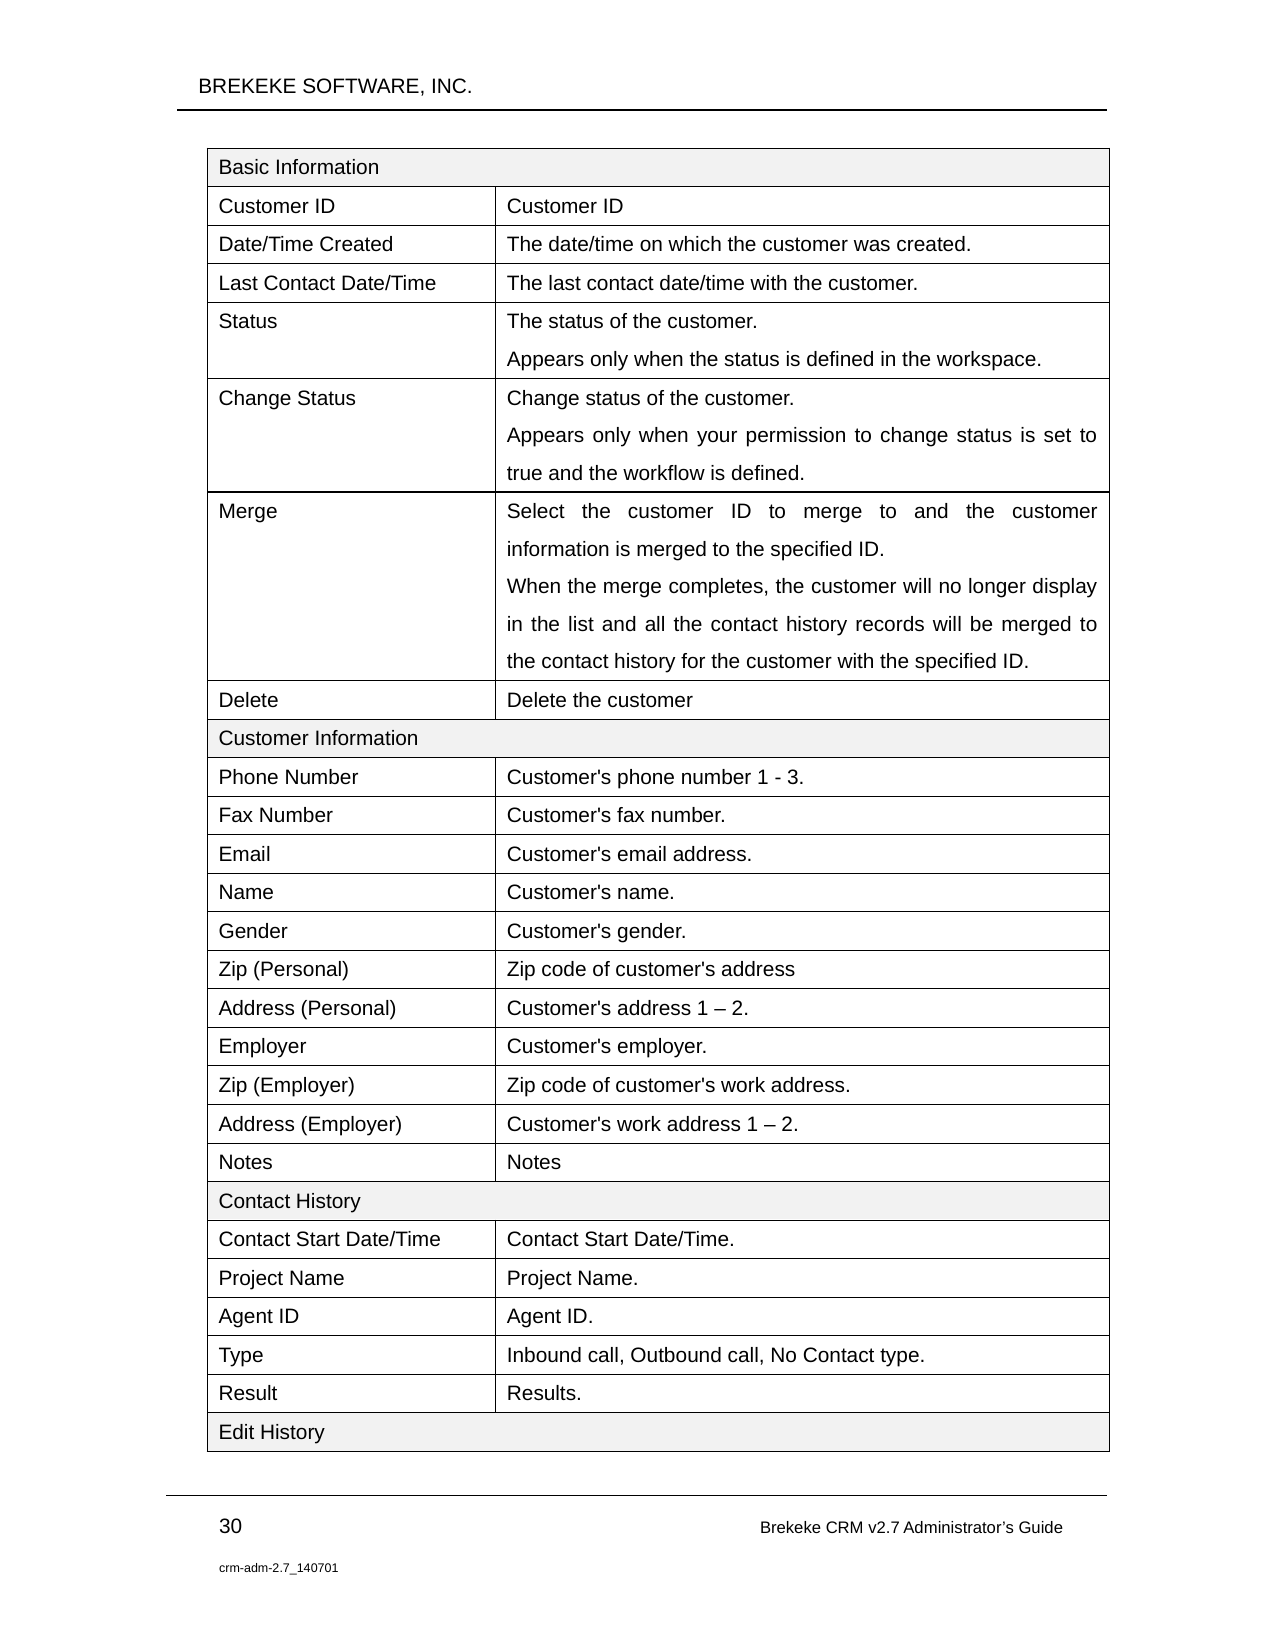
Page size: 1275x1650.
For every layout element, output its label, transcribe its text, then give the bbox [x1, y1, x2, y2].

table_cell Customer's fax number. [496, 797, 1109, 834]
table_cell Employer [208, 1028, 495, 1065]
table_cell Contact Start Date/Time. [496, 1221, 1109, 1258]
table_cell Address (Employer) [208, 1105, 495, 1142]
table_cell Zip (Employer) [208, 1066, 495, 1104]
table_cell Customer's work address 1 – 2. [496, 1105, 1109, 1142]
table_cell The last contact date/time with the customer. [496, 264, 1109, 302]
table_cell Status [208, 303, 495, 378]
table_cell Email [208, 835, 495, 873]
table_cell Result [208, 1375, 495, 1412]
table_cell Basic Information [208, 149, 1109, 186]
table_cell Edit History [208, 1413, 1109, 1451]
table_cell Name [208, 874, 495, 911]
table_cell Project Name. [496, 1259, 1109, 1297]
table_cell Zip (Personal) [208, 951, 495, 988]
table_cell Last Contact Date/Time [208, 264, 495, 302]
table_cell Gender [208, 912, 495, 950]
table_cell Delete [208, 681, 495, 718]
table_cell The date/time on which the customer was created. [496, 226, 1109, 263]
table_cell Customer ID [496, 187, 1109, 225]
table_cell Customer's name. [496, 874, 1109, 911]
table_cell Change Status [208, 379, 495, 491]
table_cell Customer's phone number 1 - 3. [496, 758, 1109, 796]
table_cell Customer's email address. [496, 835, 1109, 873]
table_cell Zip code of customer's address [496, 951, 1109, 988]
table_cell Type [208, 1336, 495, 1374]
table_cell Phone Number [208, 758, 495, 796]
table_cell Results. [496, 1375, 1109, 1412]
table_cell Customer's gender. [496, 912, 1109, 950]
table_cell Select the customer ID to merge to and the customer information is merged to the specified ID. When the merge completes, the customer will no longer display in the list and all the contact history records will be merged to the contact history for the customer with the specified ID. [496, 493, 1109, 680]
table_cell Date/Time Created [208, 226, 495, 263]
table_cell Agent ID [208, 1298, 495, 1335]
table_cell Zip code of customer's work address. [496, 1066, 1109, 1104]
table_cell Project Name [208, 1259, 495, 1297]
table_cell Customer's employer. [496, 1028, 1109, 1065]
table_cell The status of the customer. Appears only when the status is defined in the workspace. [496, 303, 1109, 378]
table_cell Change status of the customer. Appears only when your permission to change status is set to true and the workflow is defined. [496, 379, 1109, 491]
table_cell Agent ID. [496, 1298, 1109, 1335]
table_cell Contact History [208, 1182, 1109, 1219]
table_cell Notes [496, 1144, 1109, 1181]
table_cell Address (Personal) [208, 989, 495, 1027]
table_cell Fax Number [208, 797, 495, 834]
table_cell Customer ID [208, 187, 495, 225]
table_cell Contact Start Date/Time [208, 1221, 495, 1258]
table_cell Customer Information [208, 720, 1109, 757]
table_cell Notes [208, 1144, 495, 1181]
table_cell Merge [208, 493, 495, 680]
table_cell Delete the customer [496, 681, 1109, 718]
table_cell Inbound call, Outbound call, No Contact type. [496, 1336, 1109, 1374]
table_cell Customer's address 1 – 2. [496, 989, 1109, 1027]
